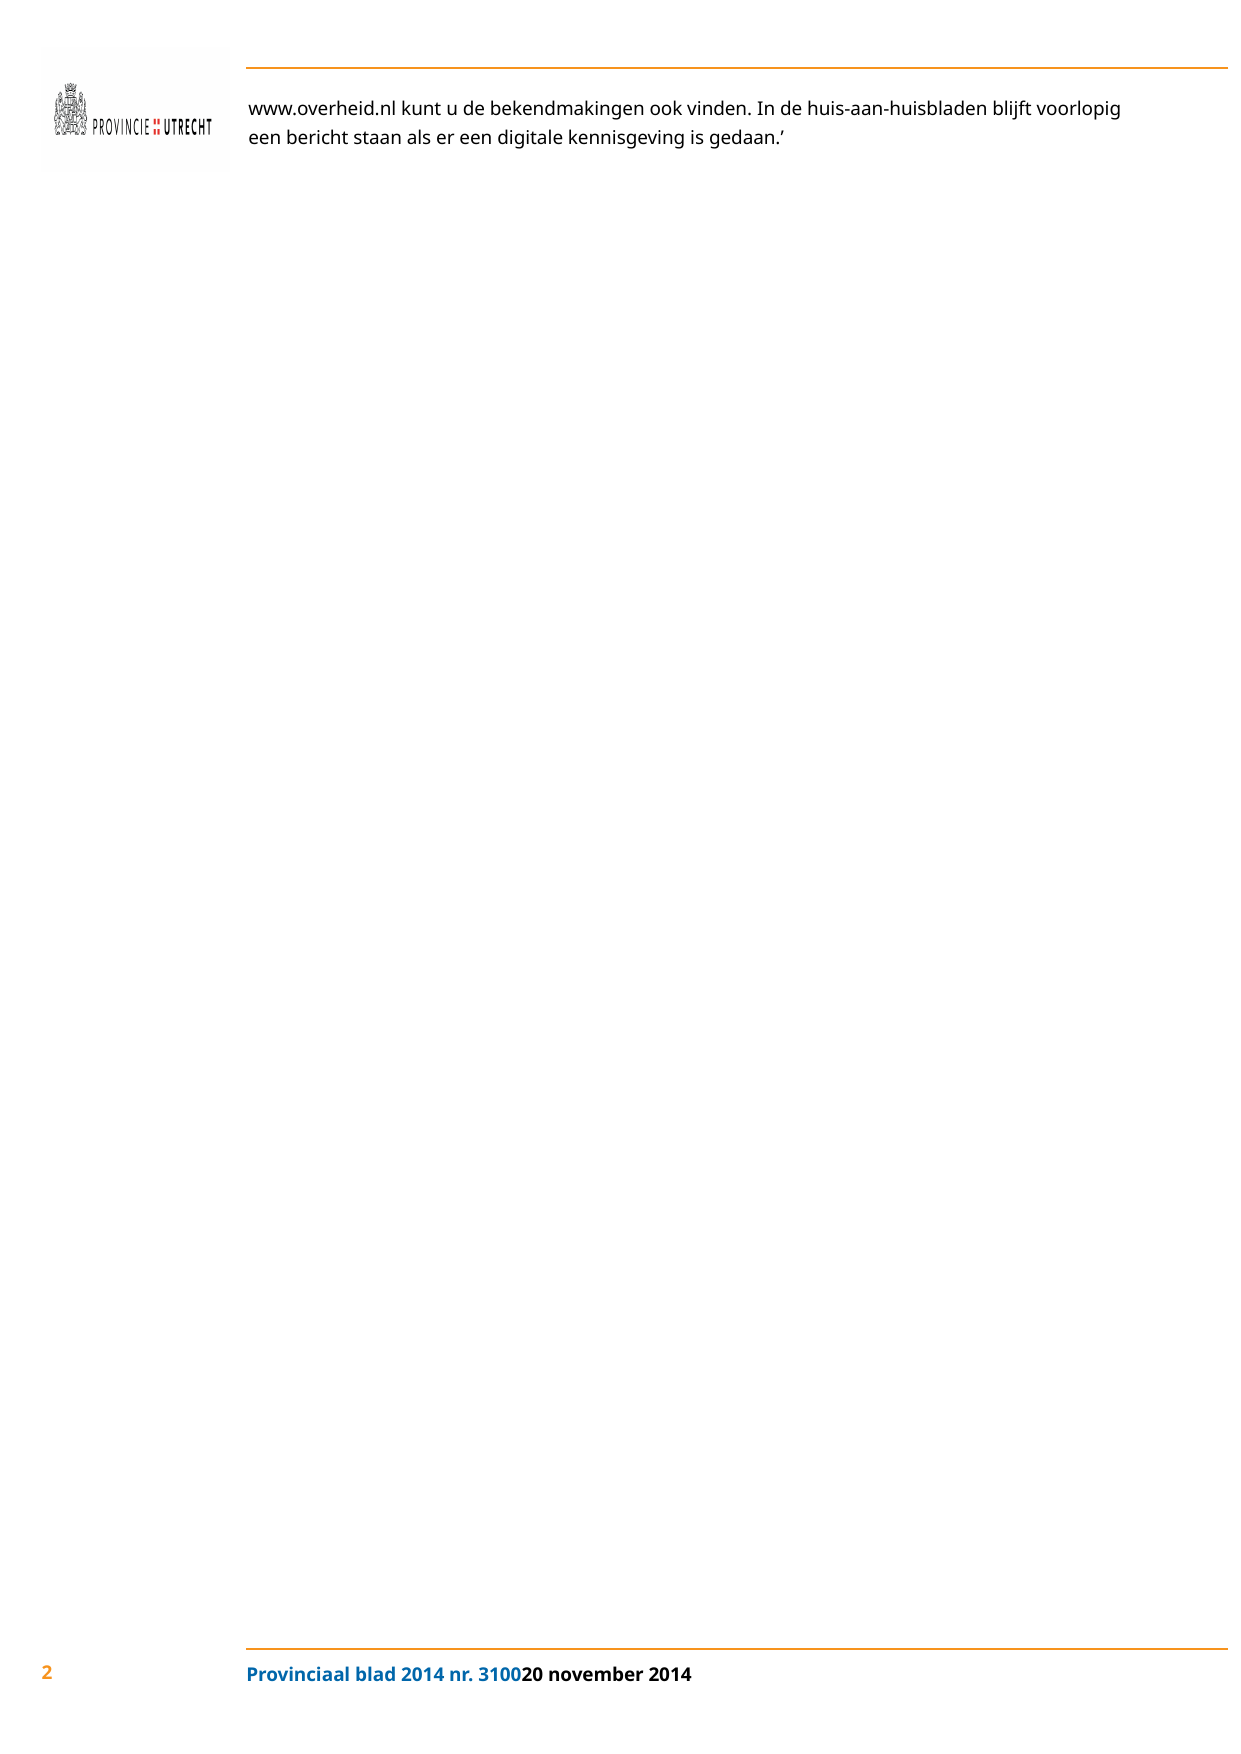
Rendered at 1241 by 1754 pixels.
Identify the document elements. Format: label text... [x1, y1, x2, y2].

picture [41, 47, 231, 172]
text www.overheid.nl kunt u de bekendmakingen ook vinden. In de huis-aan-huisbladen blijft voorlopig een bericht staan als er een digitale kennisgeving is gedaan.’ [248, 95, 1152, 150]
